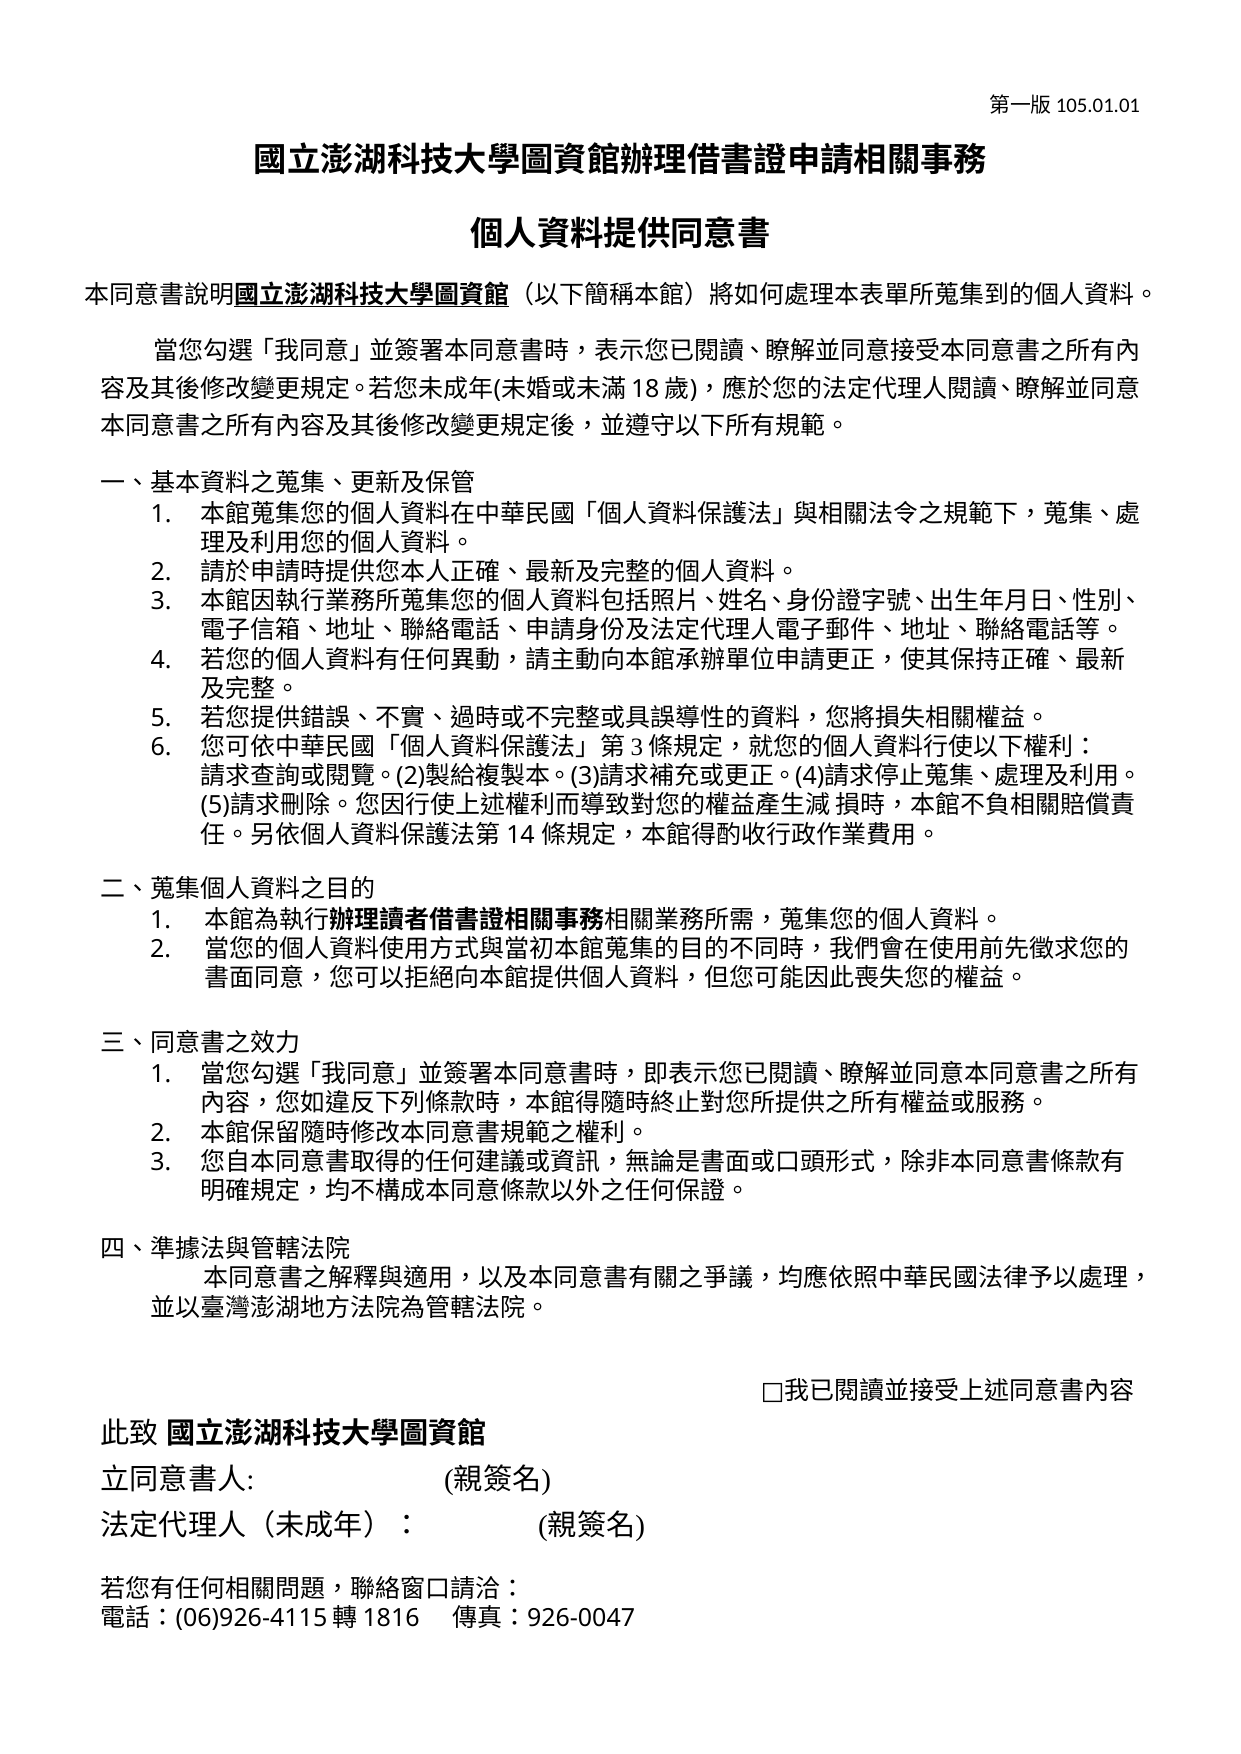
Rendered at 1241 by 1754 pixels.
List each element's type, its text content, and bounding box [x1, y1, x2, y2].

text 法定代理人（未成年）： (親簽名) [100, 1499, 1140, 1545]
text 個人資料提供同意書 [100, 207, 1140, 255]
text □我已閱讀並接受上述同意書內容 [100, 1370, 1140, 1407]
text 當您勾選「我同意」並簽署本同意書時，表示您已閱讀、瞭解並同意接受本同意書之所有內容及其後修改變更規定。若您未成年(未婚或未滿18歲)，應於您的法定代理人閱讀、瞭解並同意本同意書之所有內容及其後修改變更規定後，並遵守以下所有規範。 [100, 330, 1140, 443]
text 一、基本資料之蒐集、更新及保管 [100, 461, 1140, 499]
list 本館蒐集您的個人資料在中華民國「個人資料保護法」與相關法令之規範下，蒐集、處理及利用您的個人資料。 [150, 499, 1140, 557]
list 本館為執行辦理讀者借書證相關事務相關業務所需，蒐集您的個人資料。 [150, 905, 1140, 934]
text 二、蒐集個人資料之目的 [100, 868, 1140, 905]
list 本館保留隨時修改本同意書規範之權利。 [150, 1118, 1140, 1147]
text 本同意書之解釋與適用，以及本同意書有關之爭議，均應依照中華民國法律予以處理，並以臺灣澎湖地方法院為管轄法院。 [150, 1263, 1140, 1322]
list 若您的個人資料有任何異動，請主動向本館承辦單位申請更正，使其保持正確、最新及完整。 [150, 645, 1140, 703]
text 此致 國立澎湖科技大學圖資館 [100, 1407, 1140, 1453]
list 當您的個人資料使用方式與當初本館蒐集的目的不同時，我們會在使用前先徵求您的書面同意，您可以拒絕向本館提供個人資料，但您可能因此喪失您的權益。 [150, 934, 1140, 993]
list 若您提供錯誤、不實、過時或不完整或具誤導性的資料，您將損失相關權益。 [150, 703, 1140, 732]
text 四、準據法與管轄法院 [100, 1234, 1140, 1263]
list 請於申請時提供您本人正確、最新及完整的個人資料。 [150, 557, 1140, 586]
text 若您有任何相關問題，聯絡窗口請洽： [100, 1574, 1140, 1603]
list 您自本同意書取得的任何建議或資訊，無論是書面或口頭形式，除非本同意書條款有明確規定，均不構成本同意條款以外之任何保證。 [150, 1147, 1140, 1205]
list 本館因執行業務所蒐集您的個人資料包括照片、姓名、身份證字號、出生年月日、性別、電子信箱、地址、聯絡電話、申請身份及法定代理人電子郵件、地址、聯絡電話等。 [150, 586, 1140, 645]
text 立同意書人: (親簽名) [100, 1453, 1140, 1499]
text 本同意書說明國立澎湖科技大學圖資館（以下簡稱本館）將如何處理本表單所蒐集到的個人資料。 [71, 274, 1140, 311]
text 三、同意書之效力 [100, 1022, 1140, 1059]
list 您可依中華民國「個人資料保護法」第3條規定，就您的個人資料行使以下權利： [150, 732, 1140, 761]
text 電話：(06)926-4115轉1816 傳真：926-0047 [100, 1603, 1140, 1632]
text 國立澎湖科技大學圖資館辦理借書證申請相關事務 [100, 147, 1140, 178]
list 當您勾選「我同意」並簽署本同意書時，即表示您已閱讀、瞭解並同意本同意書之所有內容，您如違反下列條款時，本館得隨時終止對您所提供之所有權益或服務。 [150, 1059, 1140, 1118]
text 請求查詢或閱覽。(2)製給複製本。(3)請求補充或更正。(4)請求停止蒐集、處理及利用。(5)請求刪除。您因行使上述權利而導致對您的權益產生減 損時，本館不負相關賠償責任。另依個人資料保護法第 14 條規定，本館得酌收行政作業費用。 [200, 761, 1140, 849]
